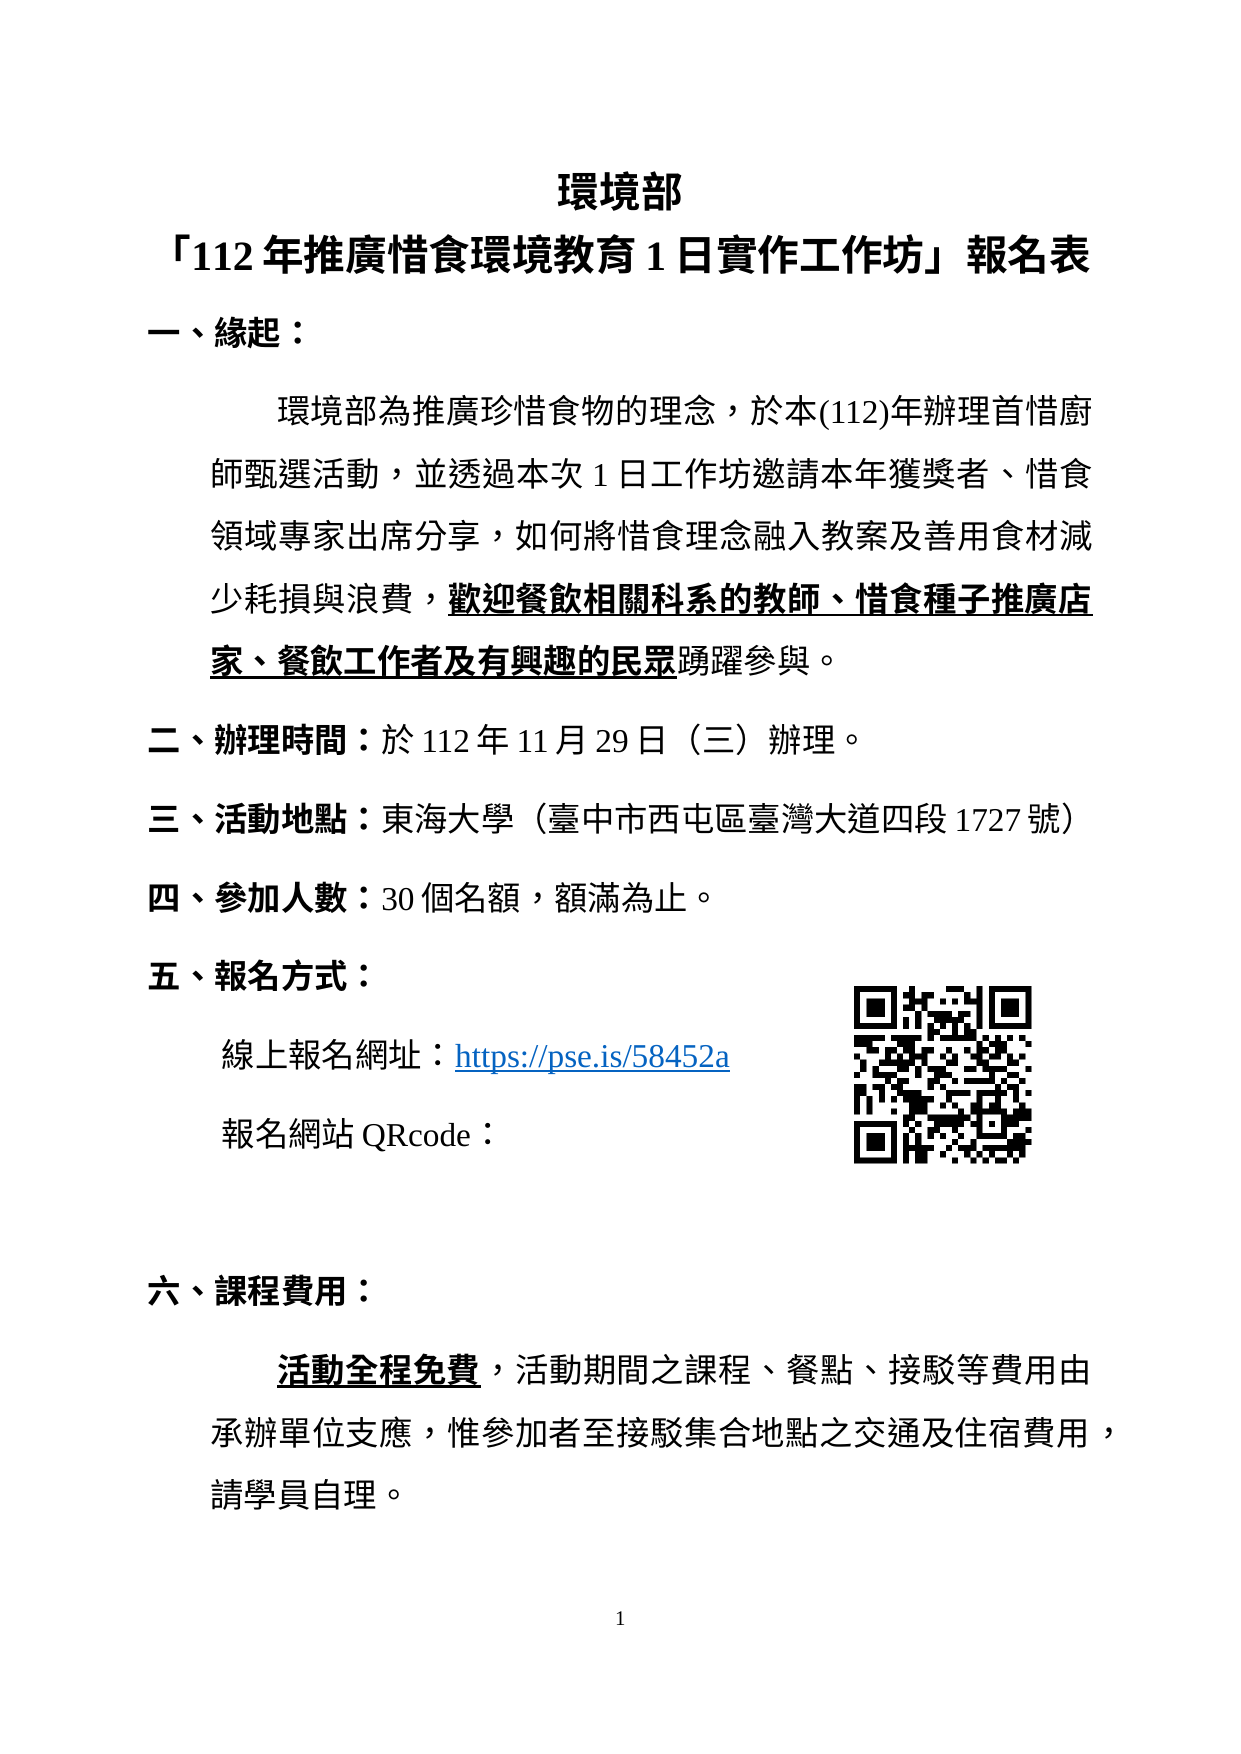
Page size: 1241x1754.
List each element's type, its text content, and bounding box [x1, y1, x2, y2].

text [1038, 1022, 1092, 1084]
text 「112年推廣惜食環境教育1日實作工作坊」報名表 [148, 221, 1092, 283]
text 四、參加人數：30個名額，額滿為止。 [148, 864, 1092, 927]
text 報名網站QRcode： [210, 1101, 847, 1163]
text 活動全程免費，活動期間之課程、餐點、接駁等費用由承辦單位支應，惟參加者至接駁集合地點之交通及住宿費用，請學員自理。 [210, 1337, 1092, 1524]
text 六、課程費用： [148, 1258, 1092, 1321]
picture [847, 979, 1038, 1170]
text 五、報名方式： [148, 943, 1092, 1006]
text [1038, 1101, 1092, 1163]
text 環境部為推廣珍惜食物的理念，於本(112)年辦理首惜廚師甄選活動，並透過本次1日工作坊邀請本年獲獎者、惜食領域專家出席分享，如何將惜食理念融入教案及善用食材減少耗損與浪費，歡迎餐飲相關科系的教師、惜食種子推廣店家、餐飲工作者及有興趣的民眾踴躍參與。 [210, 378, 1092, 691]
text 環境部 [148, 158, 1092, 221]
text 三、活動地點：東海大學（臺中市西屯區臺灣大道四段1727號） [148, 786, 1116, 848]
text 二、辦理時間：於112年11月29日（三）辦理。 [148, 707, 1092, 769]
text 線上報名網址：https://pse.is/58452a [210, 1022, 847, 1084]
text 一、緣起： [148, 299, 1092, 362]
